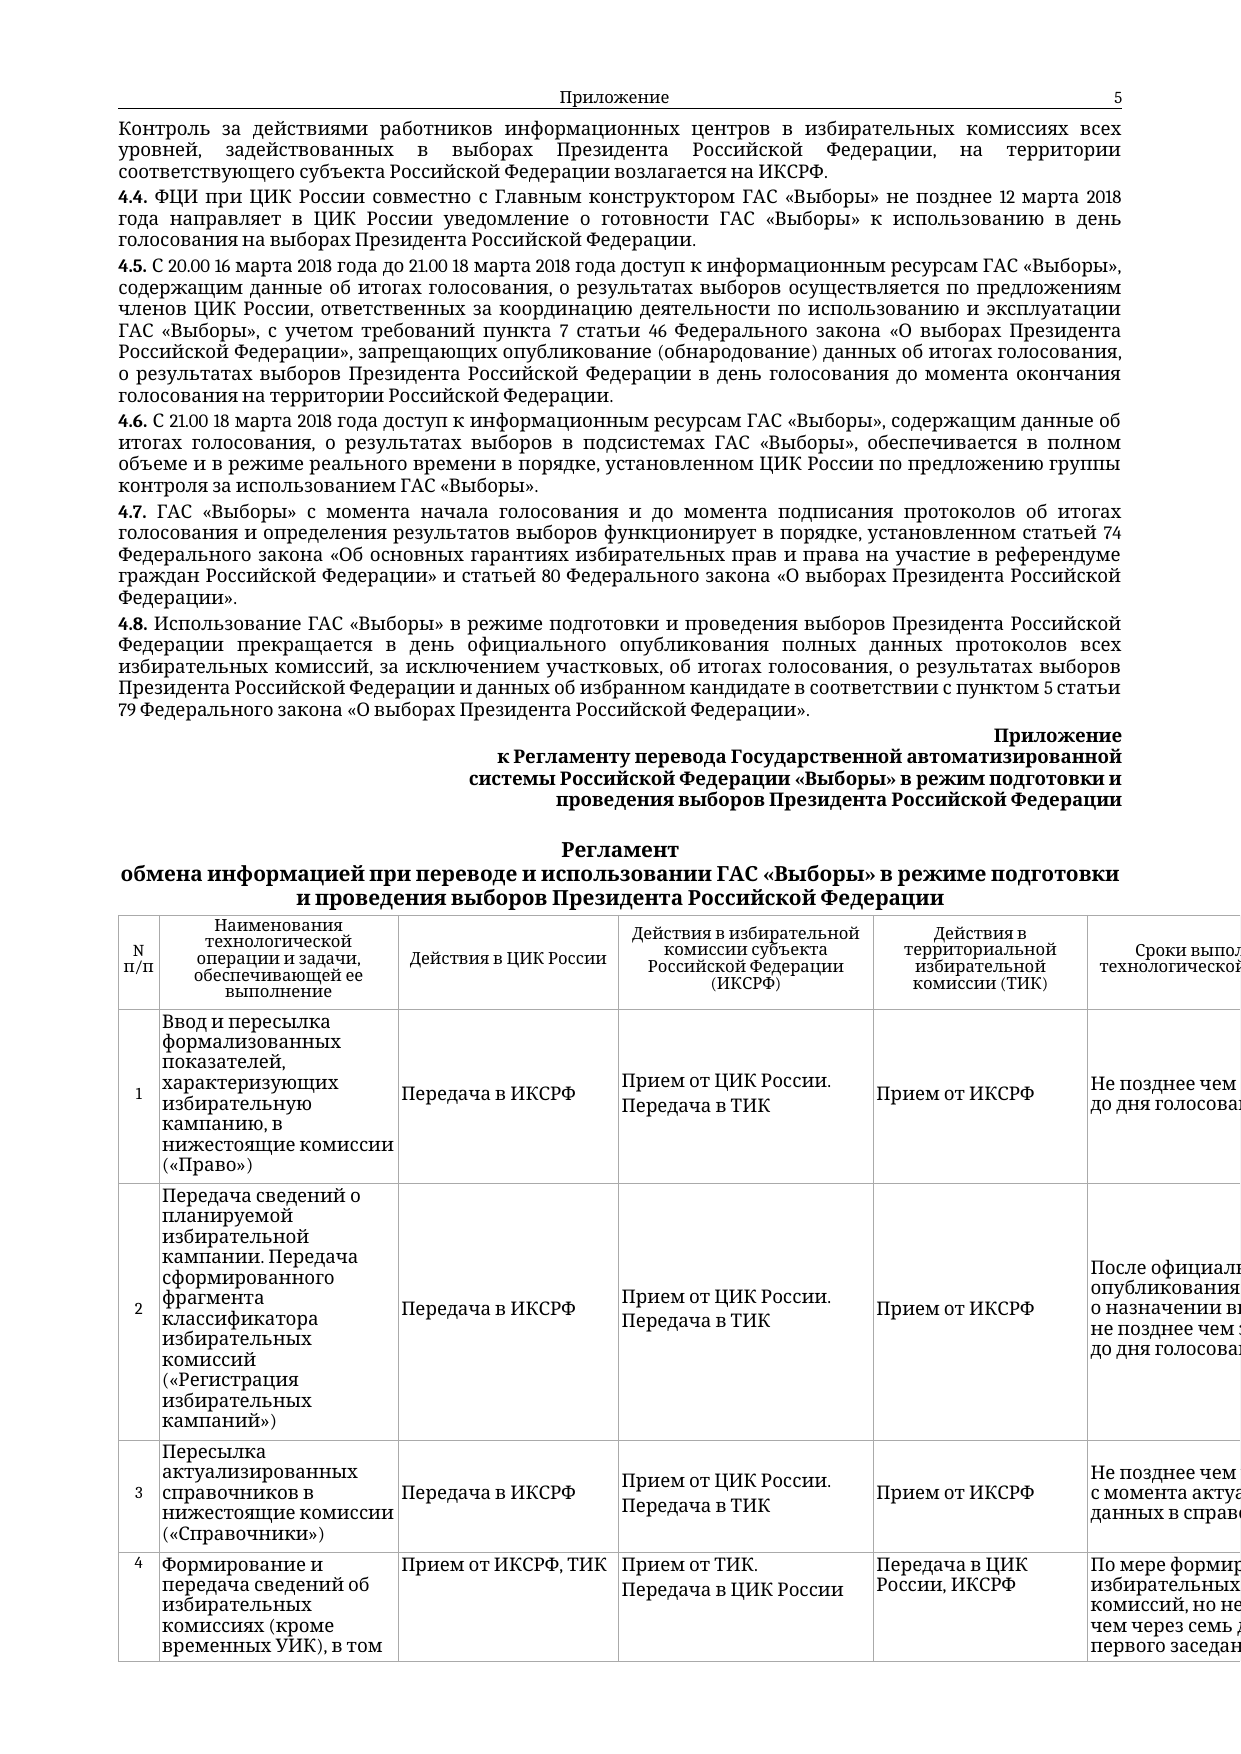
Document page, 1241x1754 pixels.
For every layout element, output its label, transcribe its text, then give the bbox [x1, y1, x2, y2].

table_cell Передача в ИКСРФ [399, 1184, 618, 1439]
table_cell Прием от ИКСРФ [874, 1184, 1087, 1439]
text 4.4. ФЦИ при ЦИК России совместно с Главным конструктором ГАС «Выборы» не позднее 12 марта 2018 года направляет в ЦИК России уведомление о готовности ГАС «Выборы» к использованию в день голосования на выборах Президента Российской Федерации. [118, 187, 1122, 252]
table_cell Прием от ИКСРФ [874, 1010, 1087, 1183]
text 4.5. С 20.00 16 марта 2018 года до 21.00 18 марта 2018 года доступ к информационным ресурсам ГАС «Выборы», содержащим данные об итогах голосования, о результатах выборов осуществляется по предложениям членов ЦИК России, ответственных за координацию деятельности по использованию и эксплуатации ГАС «Выборы», с учетом требований пункта 7 статьи 46 Федерального закона «О выборах Президента Российской Федерации», запрещающих опубликование (обнародование) данных об итогах голосования, о результатах выборов Президента Российской Федерации в день голосования до момента окончания голосования на территории Российской Федерации. [118, 256, 1122, 407]
table_cell Не позднее чем за 90 дней до дня голосования [1088, 1010, 1240, 1183]
table_header Наименования технологической операции и задачи, обеспечивающей ее выполнение [160, 916, 398, 1009]
table_header Действия в избирательной комиссии субъекта Российской Федерации (ИКСРФ) [619, 916, 873, 1009]
text 4.7. ГАС «Выборы» с момента начала голосования и до момента подписания протоколов об итогах голосования и определения результатов выборов функционирует в порядке, установленном статьей 74 Федерального закона «Об основных гарантиях избирательных прав и права на участие в референдуме граждан Российской Федерации» и статьей 80 Федерального закона «О выборах Президента Российской Федерации». [118, 501, 1122, 609]
table_cell Прием от ЦИК России. Передача в ТИК [619, 1010, 873, 1183]
table_cell Передача в ИКСРФ [399, 1010, 618, 1183]
table_cell Формирование и передача сведений об избирательных комиссиях (кроме временных УИК), в том [160, 1553, 398, 1661]
table_cell После официального опубликования решения о назначении выборов, но не позднее чем за 90 дней до дня голосования [1088, 1184, 1240, 1439]
table_cell Прием от ЦИК России. Передача в ТИК [619, 1184, 873, 1439]
table_cell Ввод и пересылка формализованных показателей, характеризующих избирательную кампанию, в нижестоящие комиссии («Право») [160, 1010, 398, 1183]
table_cell 2 [119, 1184, 159, 1439]
text 4.6. С 21.00 18 марта 2018 года доступ к информационным ресурсам ГАС «Выборы», содержащим данные об итогах голосования, о результатах выборов в подсистемах ГАС «Выборы», обеспечивается в полном объеме и в режиме реального времени в порядке, установленном ЦИК России по предложению группы контроля за использованием ГАС «Выборы». [118, 411, 1122, 497]
table_header Действия в ЦИК России [399, 916, 618, 1009]
table_header Действия в территориальной избирательной комиссии (ТИК) [874, 916, 1087, 1009]
table_cell Прием от ЦИК России. Передача в ТИК [619, 1441, 873, 1552]
subtitle Регламент обмена информацией при переводе и использовании ГАС «Выборы» в режиме подготовки и проведения выборов Президента Российской Федерации [118, 839, 1122, 911]
table_cell Прием от ИКСРФ [874, 1441, 1087, 1552]
table_cell По мере формирования избирательных комиссий, но не позднее чем через семь дней после первого заседания комиссии, а также при внесении изменений, в т.ч. при расформировании комиссий [1088, 1553, 1240, 1661]
table_cell Прием от ТИК. Передача в ЦИК России [619, 1553, 873, 1661]
table_header Сроки выполнения технологической операции [1088, 916, 1240, 1009]
table_cell 4 [119, 1553, 159, 1661]
text 4.8. Использование ГАС «Выборы» в режиме подготовки и проведения выборов Президента Российской Федерации прекращается в день официального опубликования полных данных протоколов всех избирательных комиссий, за исключением участковых, об итогах голосования, о результатах выборов Президента Российской Федерации и данных об избранном кандидате в соответствии с пунктом 5 статьи 79 Федерального закона «О выборах Президента Российской Федерации». [118, 613, 1122, 721]
table_cell Передача сведений о планируемой избирательной кампании. Передача сформированного фрагмента классификатора избирательных комиссий («Регистрация избирательных кампаний») [160, 1184, 398, 1439]
table_cell Пересылка актуализированных справочников в нижестоящие комиссии («Справочники») [160, 1441, 398, 1552]
text Контроль за действиями работников информационных центров в избирательных комиссиях всех уровней, задействованных в выборах Президента Российской Федерации, на территории соответствующего субъекта Российской Федерации возлагается на ИКСРФ. [118, 118, 1122, 183]
table_cell Передача в ИКСРФ [399, 1441, 618, 1552]
table_cell Передача в ЦИК России, ИКСРФ [874, 1553, 1087, 1661]
table_header N п/п [119, 916, 159, 1009]
table_cell 1 [119, 1010, 159, 1183]
table_cell Не позднее чем через день с момента актуализации данных в справочниках [1088, 1441, 1240, 1552]
table_cell 3 [119, 1441, 159, 1552]
text Приложение к Регламенту перевода Государственной автоматизированной системы Российской Федерации «Выборы» в режим подготовки и проведения выборов Президента Российской Федерации [118, 725, 1122, 811]
table_cell Прием от ИКСРФ, ТИК [399, 1553, 618, 1661]
